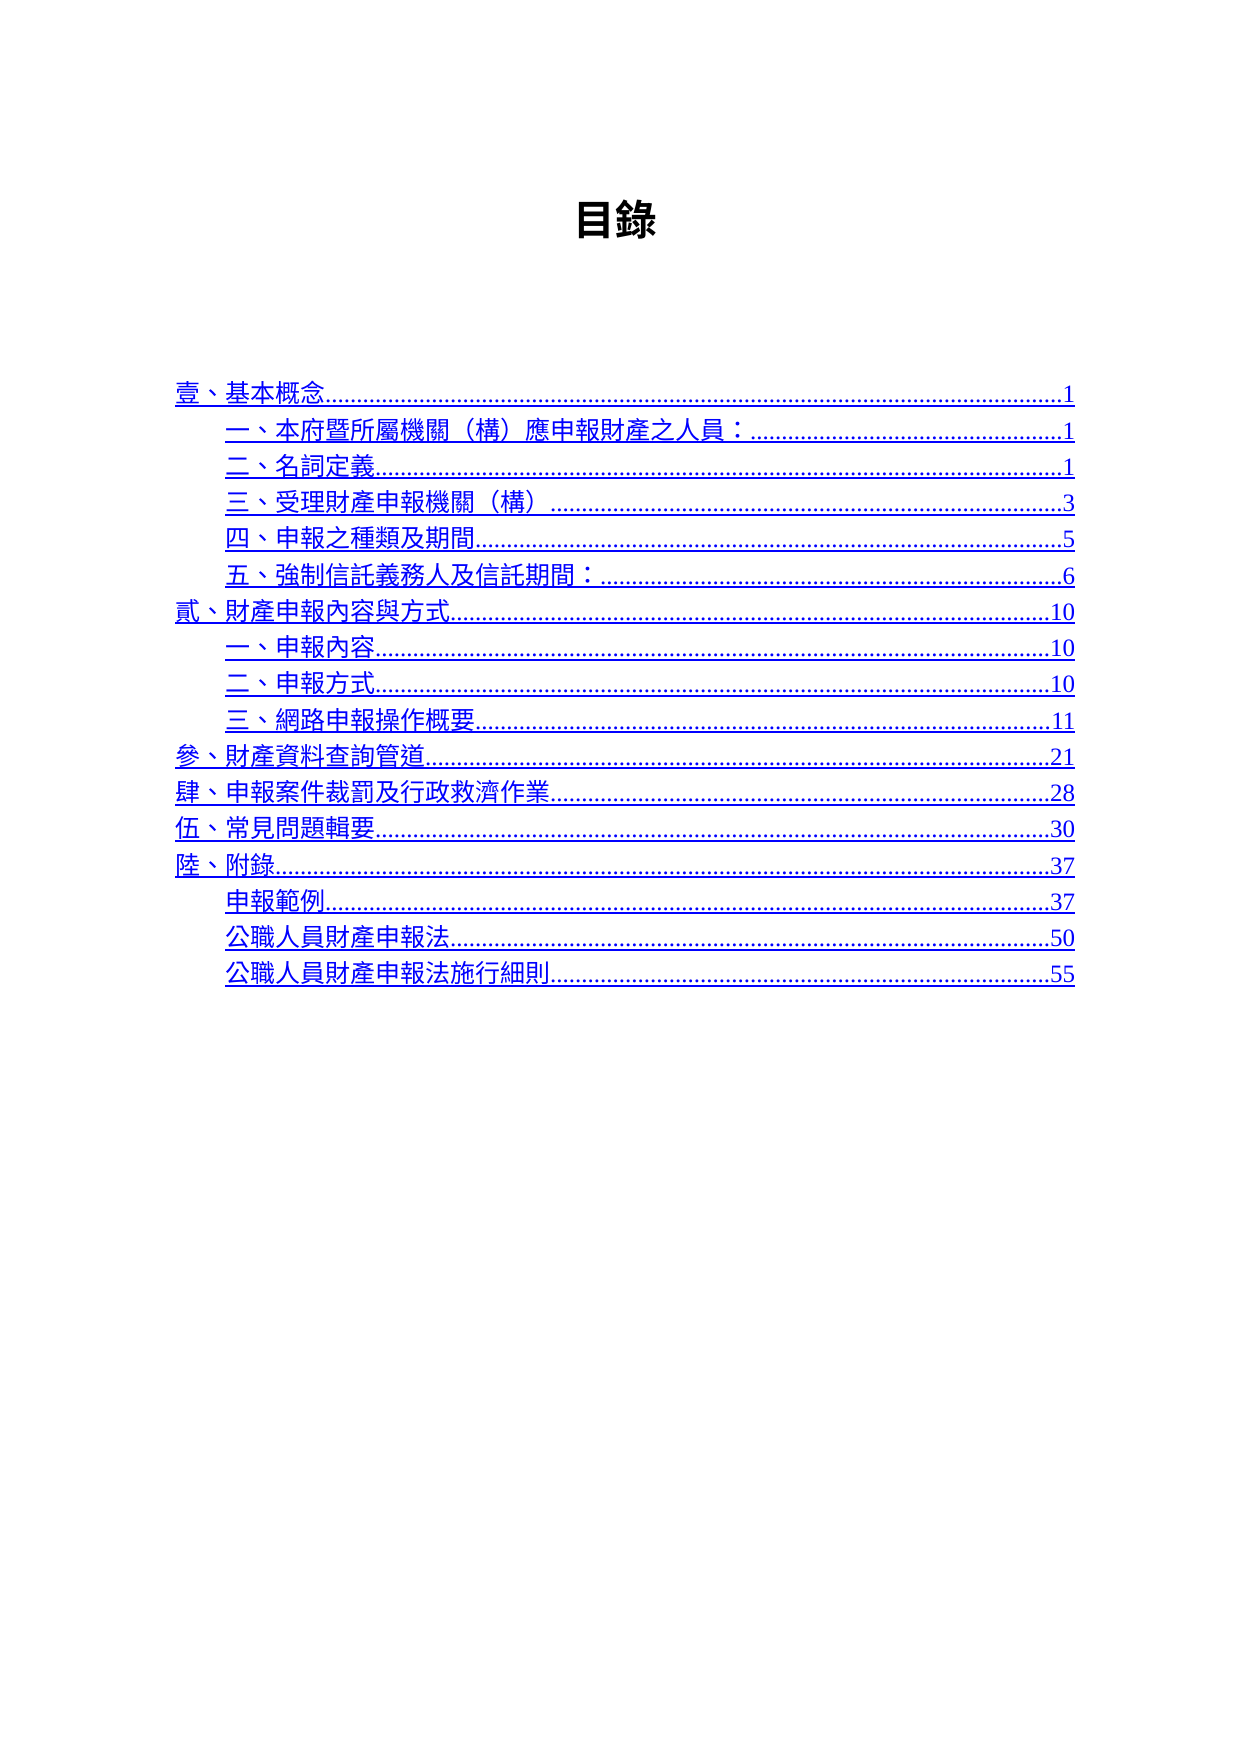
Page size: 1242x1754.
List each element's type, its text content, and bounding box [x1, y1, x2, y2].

text [175, 624, 1075, 628]
text 壹、基本概念 1 [175, 374, 1075, 405]
text 公職人員財產申報法 50 [225, 918, 1075, 949]
text 三、受理財產申報機關（構） 3 [225, 483, 1075, 514]
text 伍、常見問題輯要 30 [175, 809, 1075, 840]
text [175, 769, 1075, 773]
text 申報範例 37 [225, 881, 1075, 912]
text 貳、財產申報內容與方式 10 [175, 591, 1075, 622]
text 三、網路申報操作概要 11 [225, 700, 1075, 731]
text 一、本府暨所屬機關（構）應申報財產之人員： 1 [225, 410, 1075, 441]
text 參、財產資料查詢管道 21 [175, 736, 1075, 767]
text 肆、申報案件裁罰及行政救濟作業 28 [175, 773, 1075, 804]
text 二、申報方式 10 [225, 664, 1075, 695]
text 二、名詞定義 1 [225, 446, 1075, 477]
text 四、申報之種類及期間 5 [225, 519, 1075, 550]
text 五、強制信託義務人及信託期間： 6 [225, 555, 1075, 586]
text [225, 479, 1075, 483]
text 目錄 [175, 183, 1055, 247]
text 陸、附錄 37 [175, 845, 1075, 876]
text [225, 914, 1075, 918]
text 公職人員財產申報法施行細則 55 [225, 954, 1075, 985]
text 一、申報內容 10 [225, 628, 1075, 659]
